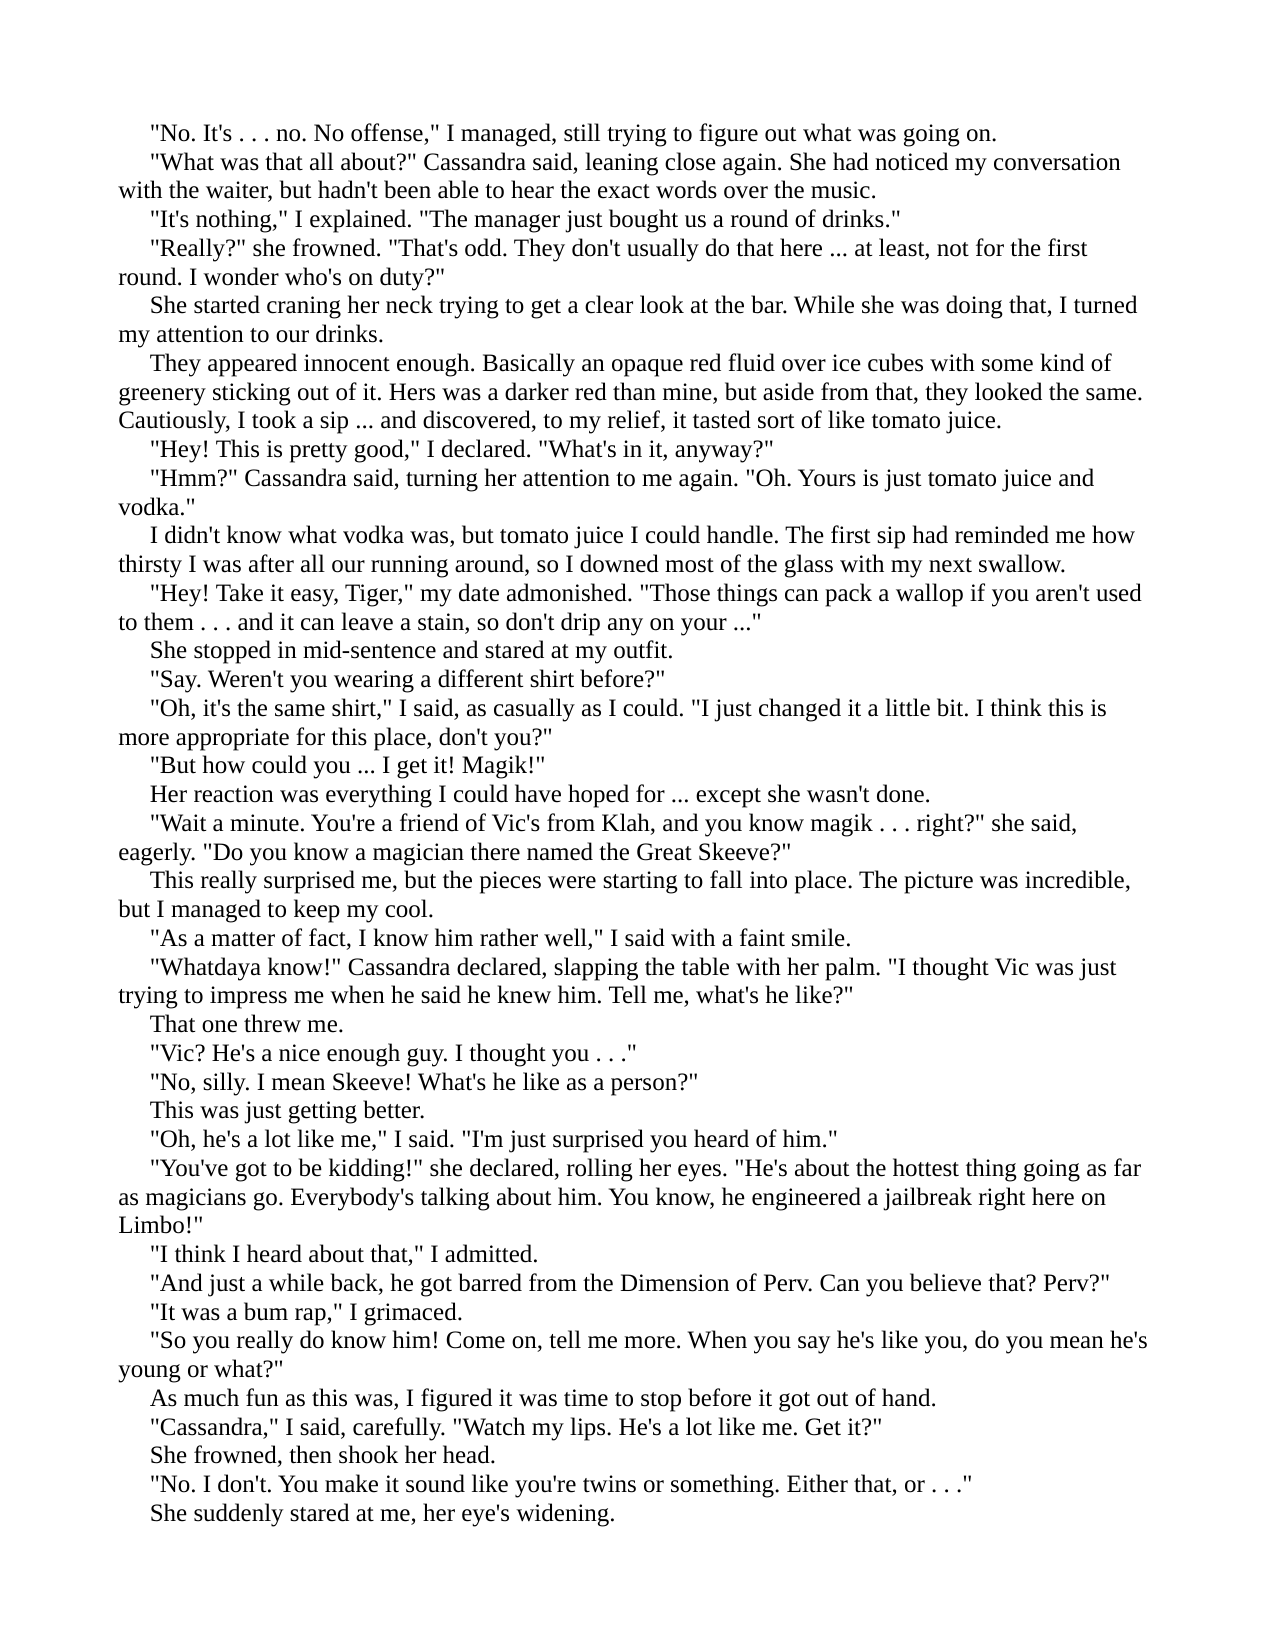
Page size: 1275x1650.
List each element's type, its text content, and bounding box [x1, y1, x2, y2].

text "Hey! Take it easy, Tiger," my date admonished. "Those things can pack a wallop if you aren't used to them . . . and it can leave a stain, so don't drip any on your ..." [118, 578, 1157, 636]
text "Really?" she frowned. "That's odd. They don't usually do that here ... at least, not for the first round. I wonder who's on duty?" [118, 233, 1157, 291]
text She stopped in mid-sentence and stared at my outfit. [118, 636, 1157, 664]
text She frowned, then shook her head. [118, 1441, 1157, 1469]
text Her reaction was everything I could have hoped for ... except she wasn't done. [118, 779, 1157, 808]
text She started craning her neck trying to get a clear look at the bar. While she was doing that, I turned my attention to our drinks. [118, 291, 1157, 348]
text "It was a bum rap," I grimaced. [118, 1297, 1157, 1326]
text "Whatdaya know!" Cassandra declared, slapping the table with her palm. "I thought Vic was just trying to impress me when he said he knew him. Tell me, what's he like?" [118, 952, 1157, 1009]
text As much fun as this was, I figured it was time to stop before it got out of hand. [118, 1383, 1157, 1412]
text "Hmm?" Cassandra said, turning her attention to me again. "Oh. Yours is just tomato juice and vodka." [118, 463, 1157, 521]
text "What was that all about?" Cassandra said, leaning close again. She had noticed my conversation with the waiter, but hadn't been able to hear the exact words over the music. [118, 147, 1157, 204]
text "I think I heard about that," I admitted. [118, 1239, 1157, 1268]
text "So you really do know him! Come on, tell me more. When you say he's like you, do you mean he's young or what?" [118, 1326, 1157, 1383]
text "Vic? He's a nice enough guy. I thought you . . ." [118, 1038, 1157, 1067]
text "No. It's . . . no. No offense," I managed, still trying to figure out what was going on. [118, 118, 1157, 147]
text I didn't know what vodka was, but tomato juice I could handle. The first sip had reminded me how thirsty I was after all our running around, so I downed most of the glass with my next swallow. [118, 521, 1157, 578]
text "Hey! This is pretty good," I declared. "What's in it, anyway?" [118, 434, 1157, 463]
text "Cassandra," I said, carefully. "Watch my lips. He's a lot like me. Get it?" [118, 1412, 1157, 1441]
text That one threw me. [118, 1009, 1157, 1038]
text They appeared innocent enough. Basically an opaque red fluid over ice cubes with some kind of greenery sticking out of it. Hers was a darker red than mine, but aside from that, they looked the same. Cautiously, I took a sip ... and discovered, to my relief, it tasted sort of like tomato juice. [118, 348, 1157, 434]
text This really surprised me, but the pieces were starting to fall into place. The picture was incredible, but I managed to keep my cool. [118, 866, 1157, 923]
text "Oh, he's a lot like me," I said. "I'm just surprised you heard of him." [118, 1124, 1157, 1153]
text "You've got to be kidding!" she declared, rolling her eyes. "He's about the hottest thing going as far as magicians go. Everybody's talking about him. You know, he engineered a jailbreak right here on Limbo!" [118, 1153, 1157, 1239]
text "No. I don't. You make it sound like you're twins or something. Either that, or . . ." [118, 1469, 1157, 1498]
text "But how could you ... I get it! Magik!" [118, 751, 1157, 779]
text This was just getting better. [118, 1096, 1157, 1124]
text "And just a while back, he got barred from the Dimension of Perv. Can you believe that? Perv?" [118, 1268, 1157, 1297]
text "No, silly. I mean Skeeve! What's he like as a person?" [118, 1067, 1157, 1096]
text "Oh, it's the same shirt," I said, as casually as I could. "I just changed it a little bit. I think this is more appropriate for this place, don't you?" [118, 693, 1157, 751]
text "As a matter of fact, I know him rather well," I said with a faint smile. [118, 923, 1157, 952]
text "Say. Weren't you wearing a different shirt before?" [118, 664, 1157, 693]
text "It's nothing," I explained. "The manager just bought us a round of drinks." [118, 204, 1157, 233]
text "Wait a minute. You're a friend of Vic's from Klah, and you know magik . . . right?" she said, eagerly. "Do you know a magician there named the Great Skeeve?" [118, 808, 1157, 866]
text She suddenly stared at me, her eye's widening. [118, 1498, 1157, 1527]
